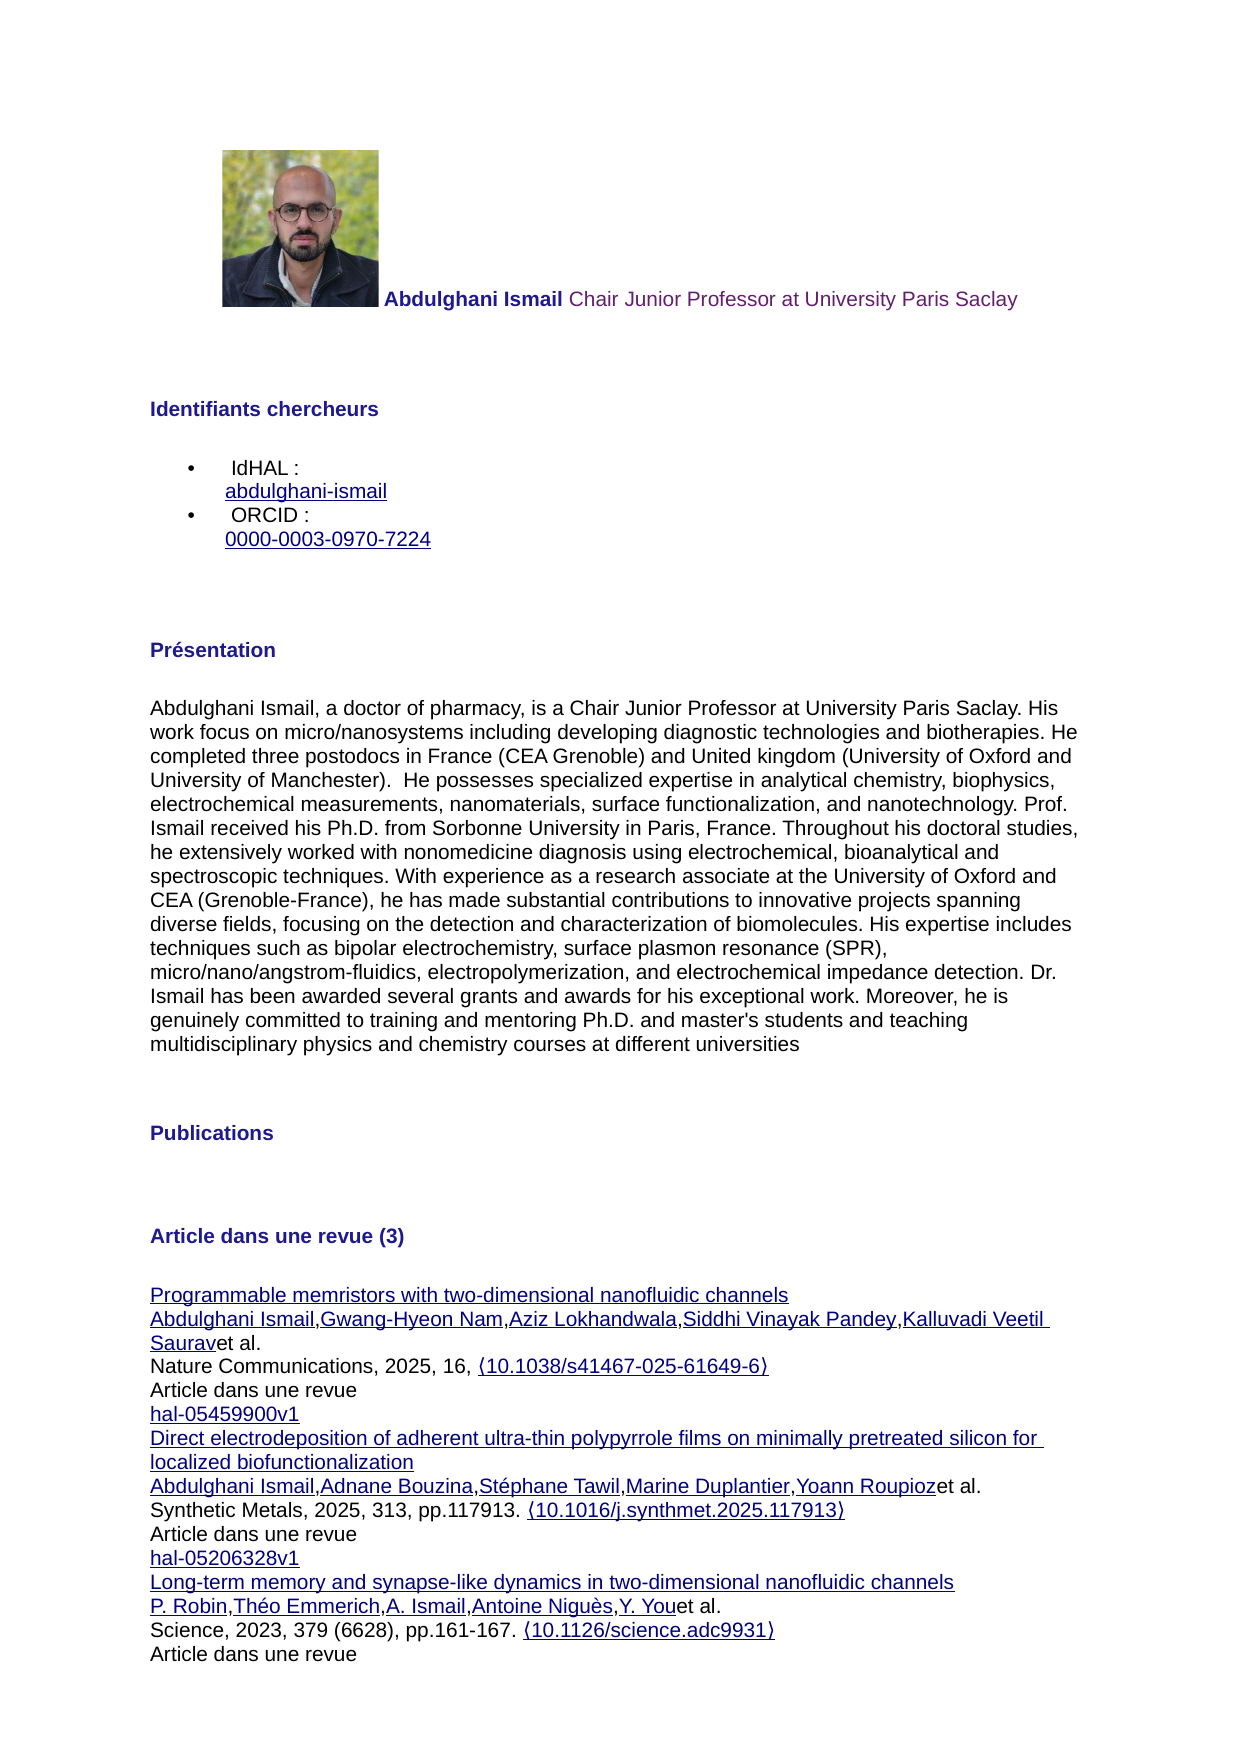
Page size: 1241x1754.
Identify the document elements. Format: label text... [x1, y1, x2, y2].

table_cell Long-term memory and synapse-like dynamics in two-dimensional nanofluidic channels P. Robin,Théo Emmerich,A. Ismail,Antoine Niguès,Y. Youet al. Science, 2023, 379 (6628), pp.161-167. ⟨10.1126/science.adc9931⟩ Article dans une revue [150, 1570, 1090, 1666]
list ORCID : [187, 503, 1090, 527]
text Abdulghani Ismail, a doctor of pharmacy, is a Chair Junior Professor at University Paris Saclay. His work focus on micro/nanosystems including developing diagnostic technologies and biotherapies. He completed three postodocs in France (CEA Grenoble) and United kingdom (University of Oxford and University of Manchester). He possesses specialized expertise in analytical chemistry, biophysics, electrochemical measurements, nanomaterials, surface functionalization, and nanotechnology. Prof. Ismail received his Ph.D. from Sorbonne University in Paris, France. Throughout his doctoral studies, he extensively worked with nonomedicine diagnosis using electrochemical, bioanalytical and spectroscopic techniques. With experience as a research associate at the University of Oxford and CEA (Grenoble-France), he has made substantial contributions to innovative projects spanning diverse fields, focusing on the detection and characterization of biomolecules. His expertise includes techniques such as bipolar electrochemistry, surface plasmon resonance (SPR), micro/nano/angstrom-fluidics, electropolymerization, and electrochemical impedance detection. Dr. Ismail has been awarded several grants and awards for his exceptional work. Moreover, he is genuinely committed to training and mentoring Ph.D. and master's students and teaching multidisciplinary physics and chemistry courses at different universities [150, 696, 1090, 1055]
list 0000-0003-0970-7224 [187, 527, 1090, 551]
table_cell Direct electrodeposition of adherent ultra-thin polypyrrole films on minimally pretreated silicon for localized biofunctionalization Abdulghani Ismail,Adnane Bouzina,Stéphane Tawil,Marine Duplantier,Yoann Roupiozet al. Synthetic Metals, 2025, 313, pp.117913. ⟨10.1016/j.synthmet.2025.117913⟩ Article dans une revue hal-05206328v1 [150, 1426, 1090, 1570]
table_header Programmable memristors with two-dimensional nanofluidic channels Abdulghani Ismail,Gwang-Hyeon Nam,Aziz Lokhandwala,Siddhi Vinayak Pandey,Kalluvadi Veetil Sauravet al. Nature Communications, 2025, 16, ⟨10.1038/s41467-025-61649-6⟩ Article dans une revue hal-05459900v1 [150, 1283, 1090, 1426]
list abdulghani-ismail [187, 479, 1090, 503]
subtitle Identifiants chercheurs [150, 397, 1090, 421]
subtitle Abdulghani Ismail Chair Junior Professor at University Paris Saclay [150, 150, 1090, 311]
subtitle Publications [150, 1121, 1090, 1145]
subtitle Présentation [150, 638, 1090, 662]
picture [222, 150, 379, 307]
list IdHAL : [187, 455, 1090, 479]
subtitle Article dans une revue (3) [150, 1224, 1090, 1248]
